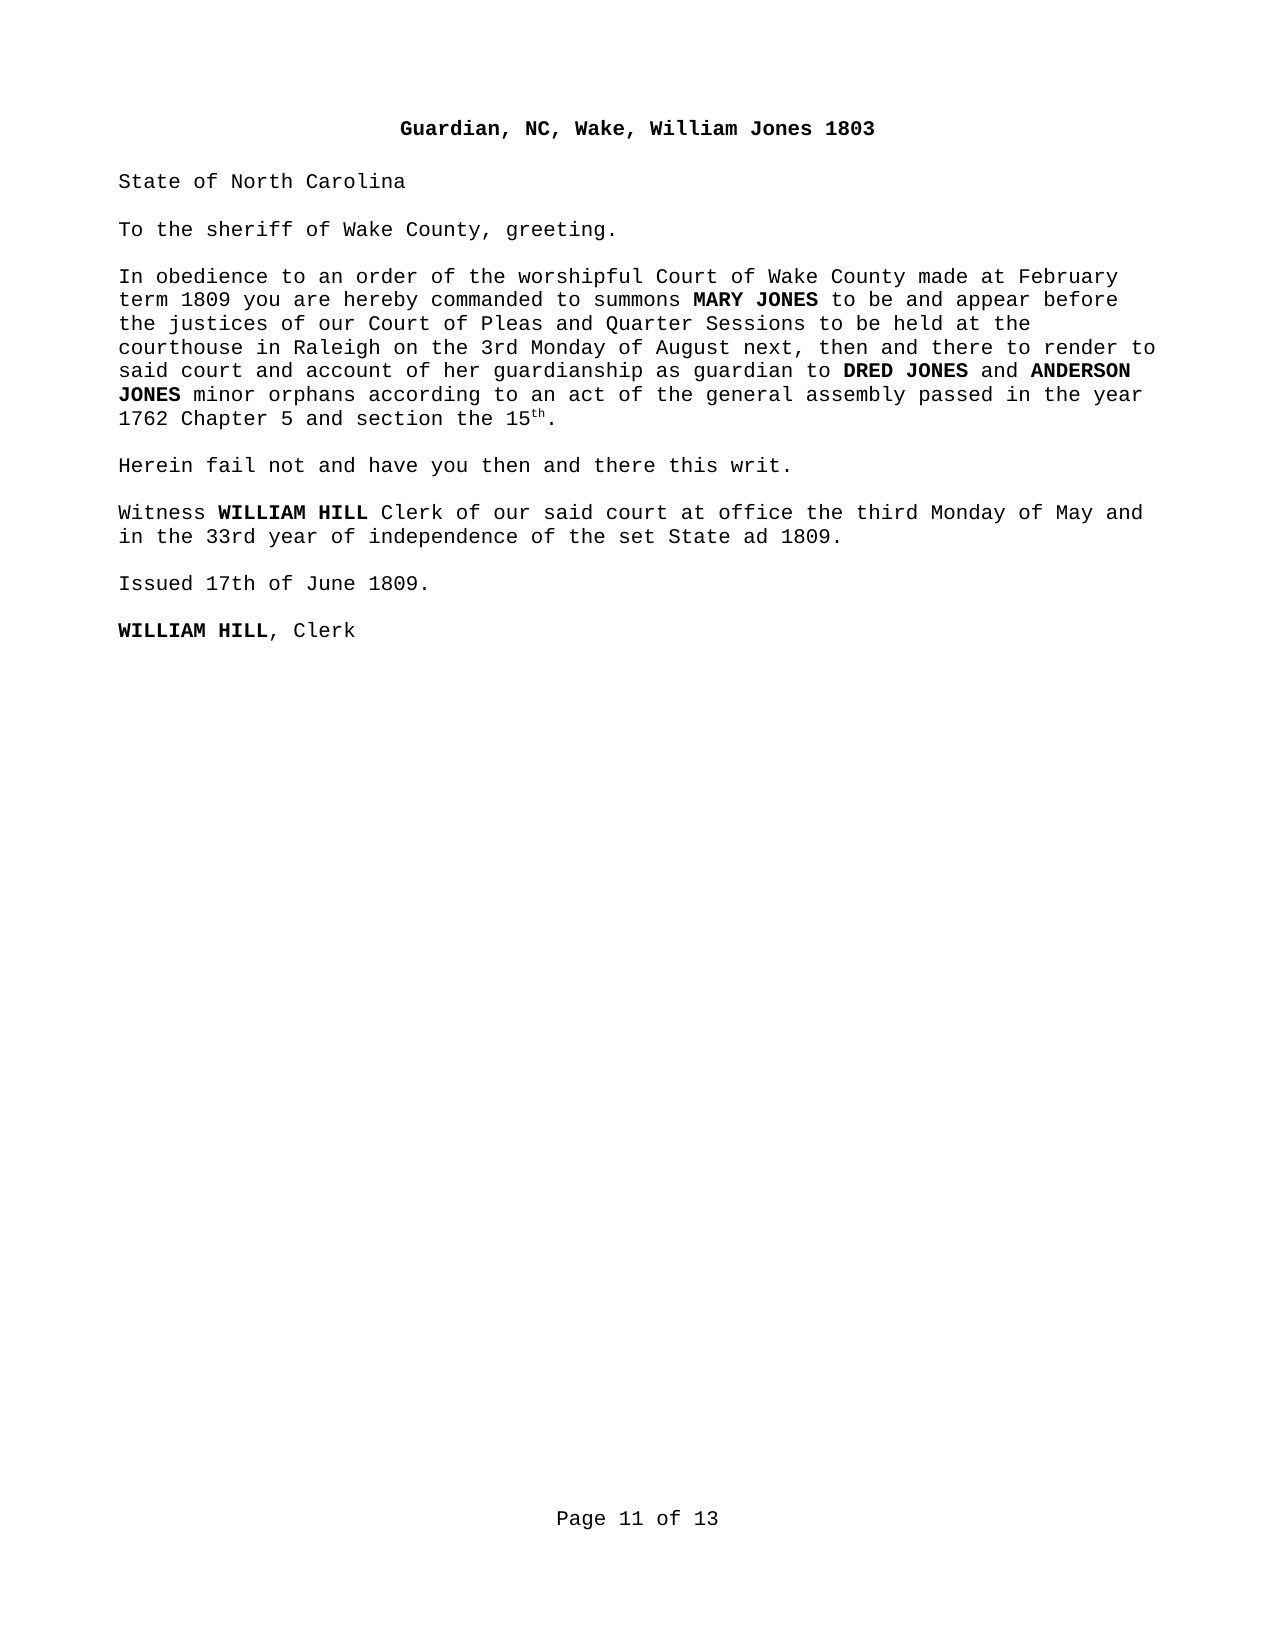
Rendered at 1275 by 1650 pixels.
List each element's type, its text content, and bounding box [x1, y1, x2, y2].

text Herein fail not and have you then and there this writ. [118, 455, 1157, 479]
text Witness William Hill Clerk of our said court at office the third Monday of May and in the 33rd year of independence of the set State ad 1809. [118, 502, 1157, 549]
text State of North Carolina [118, 171, 1157, 195]
text Issued 17th of June 1809. [118, 573, 1157, 597]
text In obedience to an order of the worshipful Court of Wake County made at February term 1809 you are hereby commanded to summons Mary Jones to be and appear before the justices of our Court of Pleas and Quarter Sessions to be held at the courthouse in Raleigh on the 3rd Monday of August next, then and there to render to said court and account of her guardianship as guardian to dred Jones and Anderson Jones minor orphans according to an act of the general assembly passed in the year 1762 Chapter 5 and section the 15th. [118, 266, 1157, 431]
text William Hill, Clerk [118, 621, 1157, 644]
text To the sheriff of Wake County, greeting. [118, 218, 1157, 242]
